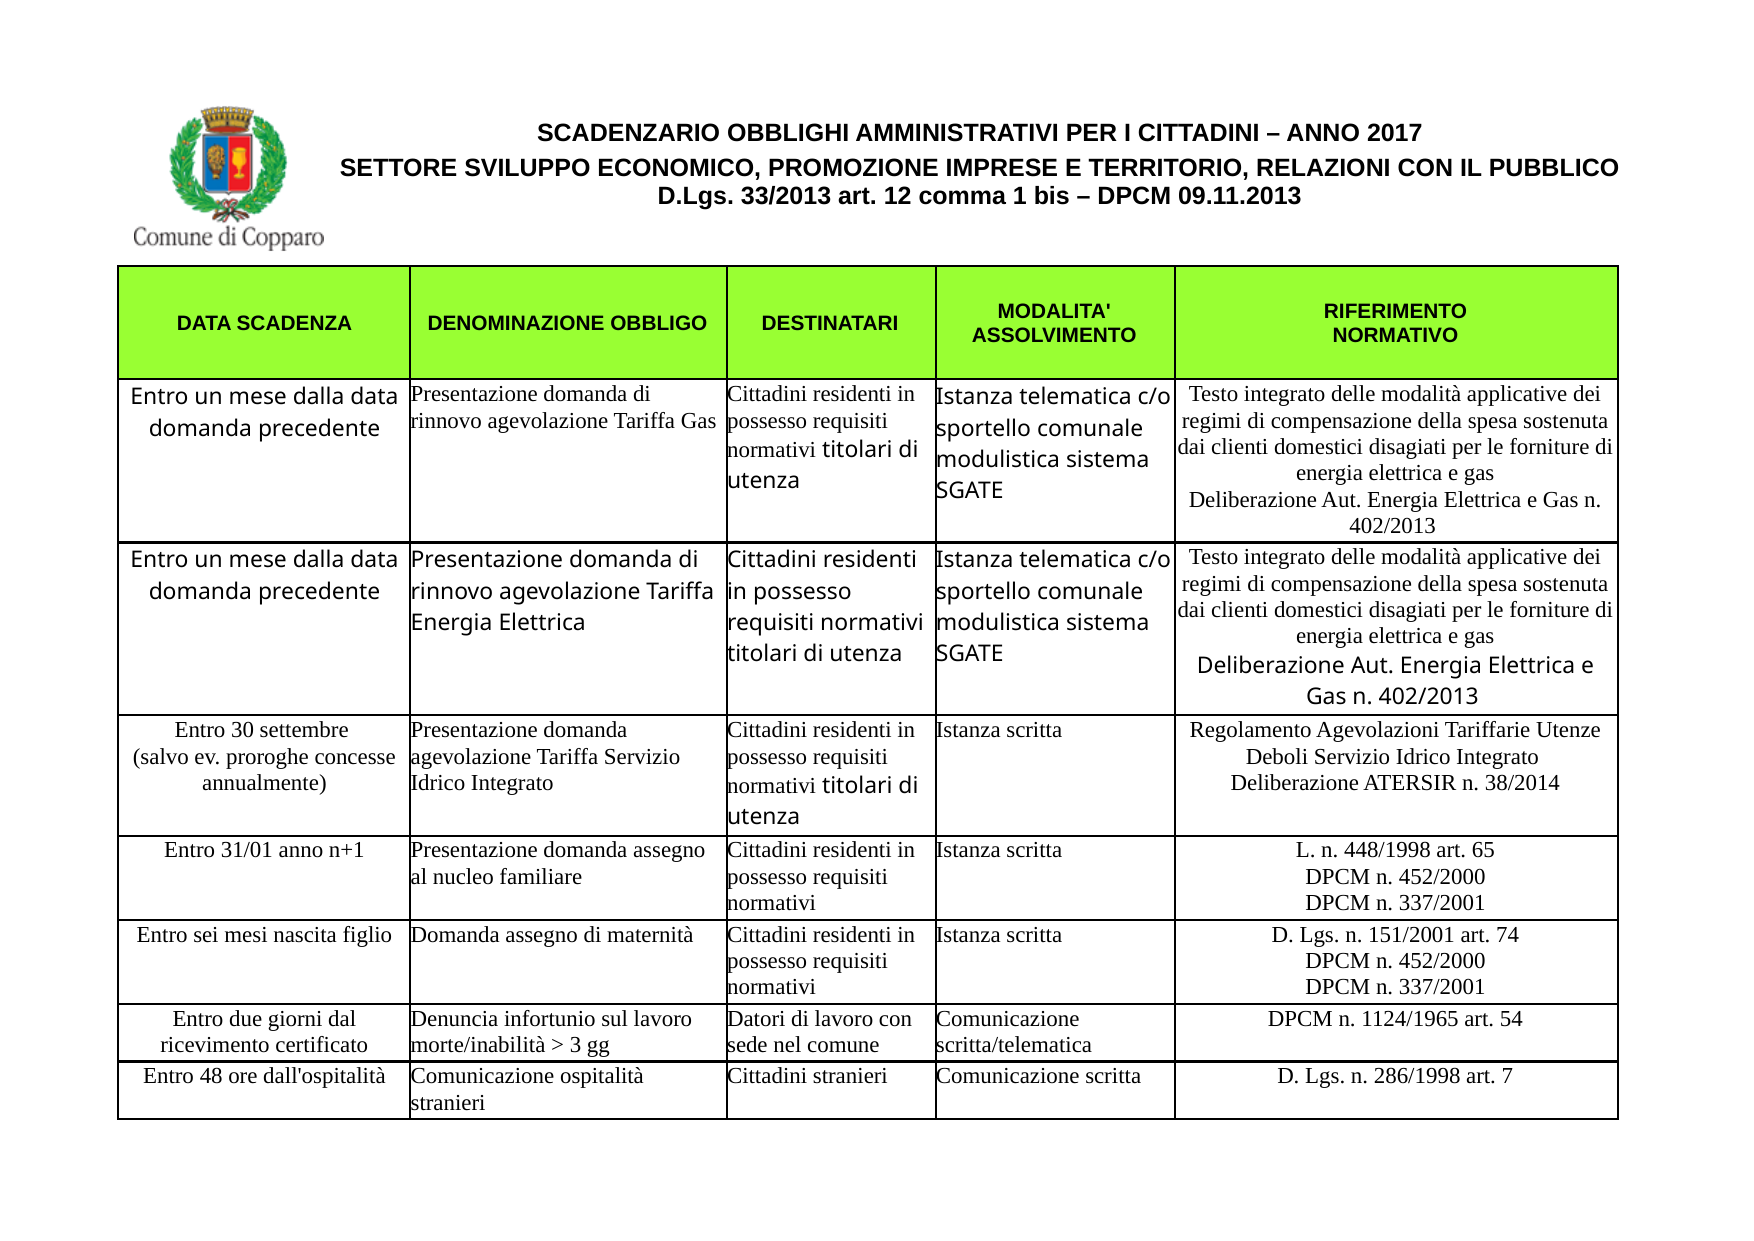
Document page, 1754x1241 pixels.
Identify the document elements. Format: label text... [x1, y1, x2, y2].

text SCADENZARIO OBBLIGHI AMMINISTRATIVI PER I CITTADINI – ANNO 2017 [324, 118, 1636, 147]
table_cell Entro un mese dalla data domanda precedente [119, 544, 409, 714]
table_cell Comunicazione scritta [937, 1063, 1174, 1118]
table_cell D. Lgs. n. 286/1998 art. 7 [1176, 1063, 1617, 1118]
table_cell Testo integrato delle modalità applicative dei regimi di compensazione della spesa sostenuta dai clienti domestici disagiati per le forniture di energia elettrica e gas Deliberazione Aut. Energia Elettrica e Gas n. 402/2013 [1176, 380, 1617, 541]
table_cell Entro un mese dalla data domanda precedente [119, 380, 409, 541]
table_cell Istanza telematica c/o sportello comunale modulistica sistema SGATE [937, 544, 1174, 714]
table_cell Cittadini residenti in possesso requisiti normativi [728, 837, 935, 918]
table_cell Cittadini residenti in possesso requisiti normativi [728, 921, 935, 1003]
table_cell Cittadini residenti in possesso requisiti normativi titolari di utenza [728, 380, 935, 541]
table_cell Cittadini residenti in possesso requisiti normativi titolari di utenza [728, 716, 935, 834]
table_cell L. n. 448/1998 art. 65 DPCM n. 452/2000 DPCM n. 337/2001 [1176, 837, 1617, 918]
table_cell Entro sei mesi nascita figlio [119, 921, 409, 1003]
table_cell Cittadini stranieri [728, 1063, 935, 1118]
table_cell Presentazione domanda assegno al nucleo familiare [411, 837, 726, 918]
table_cell Istanza telematica c/o sportello comunale modulistica sistema SGATE [937, 380, 1174, 541]
text D.Lgs. 33/2013 art. 12 comma 1 bis – DPCM 09.11.2013 [324, 181, 1636, 210]
table_cell Presentazione domanda di rinnovo agevolazione Tariffa Energia Elettrica [411, 544, 726, 714]
table_cell Istanza scritta [937, 921, 1174, 1003]
table_cell Datori di lavoro con sede nel comune [728, 1005, 935, 1060]
table_cell Presentazione domanda di rinnovo agevolazione Tariffa Gas [411, 380, 726, 541]
table_cell Comunicazione scritta/telematica [937, 1005, 1174, 1060]
table_cell Presentazione domanda agevolazione Tariffa Servizio Idrico Integrato [411, 716, 726, 834]
table_cell D. Lgs. n. 151/2001 art. 74 DPCM n. 452/2000 DPCM n. 337/2001 [1176, 921, 1617, 1003]
table_cell Comunicazione ospitalità stranieri [411, 1063, 726, 1118]
table_cell DPCM n. 1124/1965 art. 54 [1176, 1005, 1617, 1060]
table_cell Entro 31/01 anno n+1 [119, 837, 409, 918]
table_cell Entro due giorni dal ricevimento certificato [119, 1005, 409, 1060]
picture [134, 99, 324, 257]
table_header DATA SCADENZA [119, 267, 409, 378]
table_cell Istanza scritta [937, 837, 1174, 918]
table_cell Istanza scritta [937, 716, 1174, 834]
table_cell Cittadini residenti in possesso requisiti normativi titolari di utenza [728, 544, 935, 714]
text SETTORE SVILUPPO ECONOMICO, PROMOZIONE IMPRESE E TERRITORIO, RELAZIONI CON IL PUBBLICO [324, 153, 1636, 181]
table_header DENOMINAZIONE OBBLIGO [411, 267, 726, 378]
table_cell Denuncia infortunio sul lavoro morte/inabilità > 3 gg [411, 1005, 726, 1060]
table_header RIFERIMENTO NORMATIVO [1176, 267, 1617, 378]
table_cell Regolamento Agevolazioni Tariffarie Utenze Deboli Servizio Idrico Integrato Deliberazione ATERSIR n. 38/2014 [1176, 716, 1617, 834]
table_cell Entro 30 settembre (salvo ev. proroghe concesse annualmente) [119, 716, 409, 834]
table_cell Domanda assegno di maternità [411, 921, 726, 1003]
table_cell Entro 48 ore dall'ospitalità [119, 1063, 409, 1118]
table_header MODALITA' ASSOLVIMENTO [937, 267, 1174, 378]
table_cell Testo integrato delle modalità applicative dei regimi di compensazione della spesa sostenuta dai clienti domestici disagiati per le forniture di energia elettrica e gas Deliberazione Aut. Energia Elettrica e Gas n. 402/2013 [1176, 544, 1617, 714]
table_header DESTINATARI [728, 267, 935, 378]
